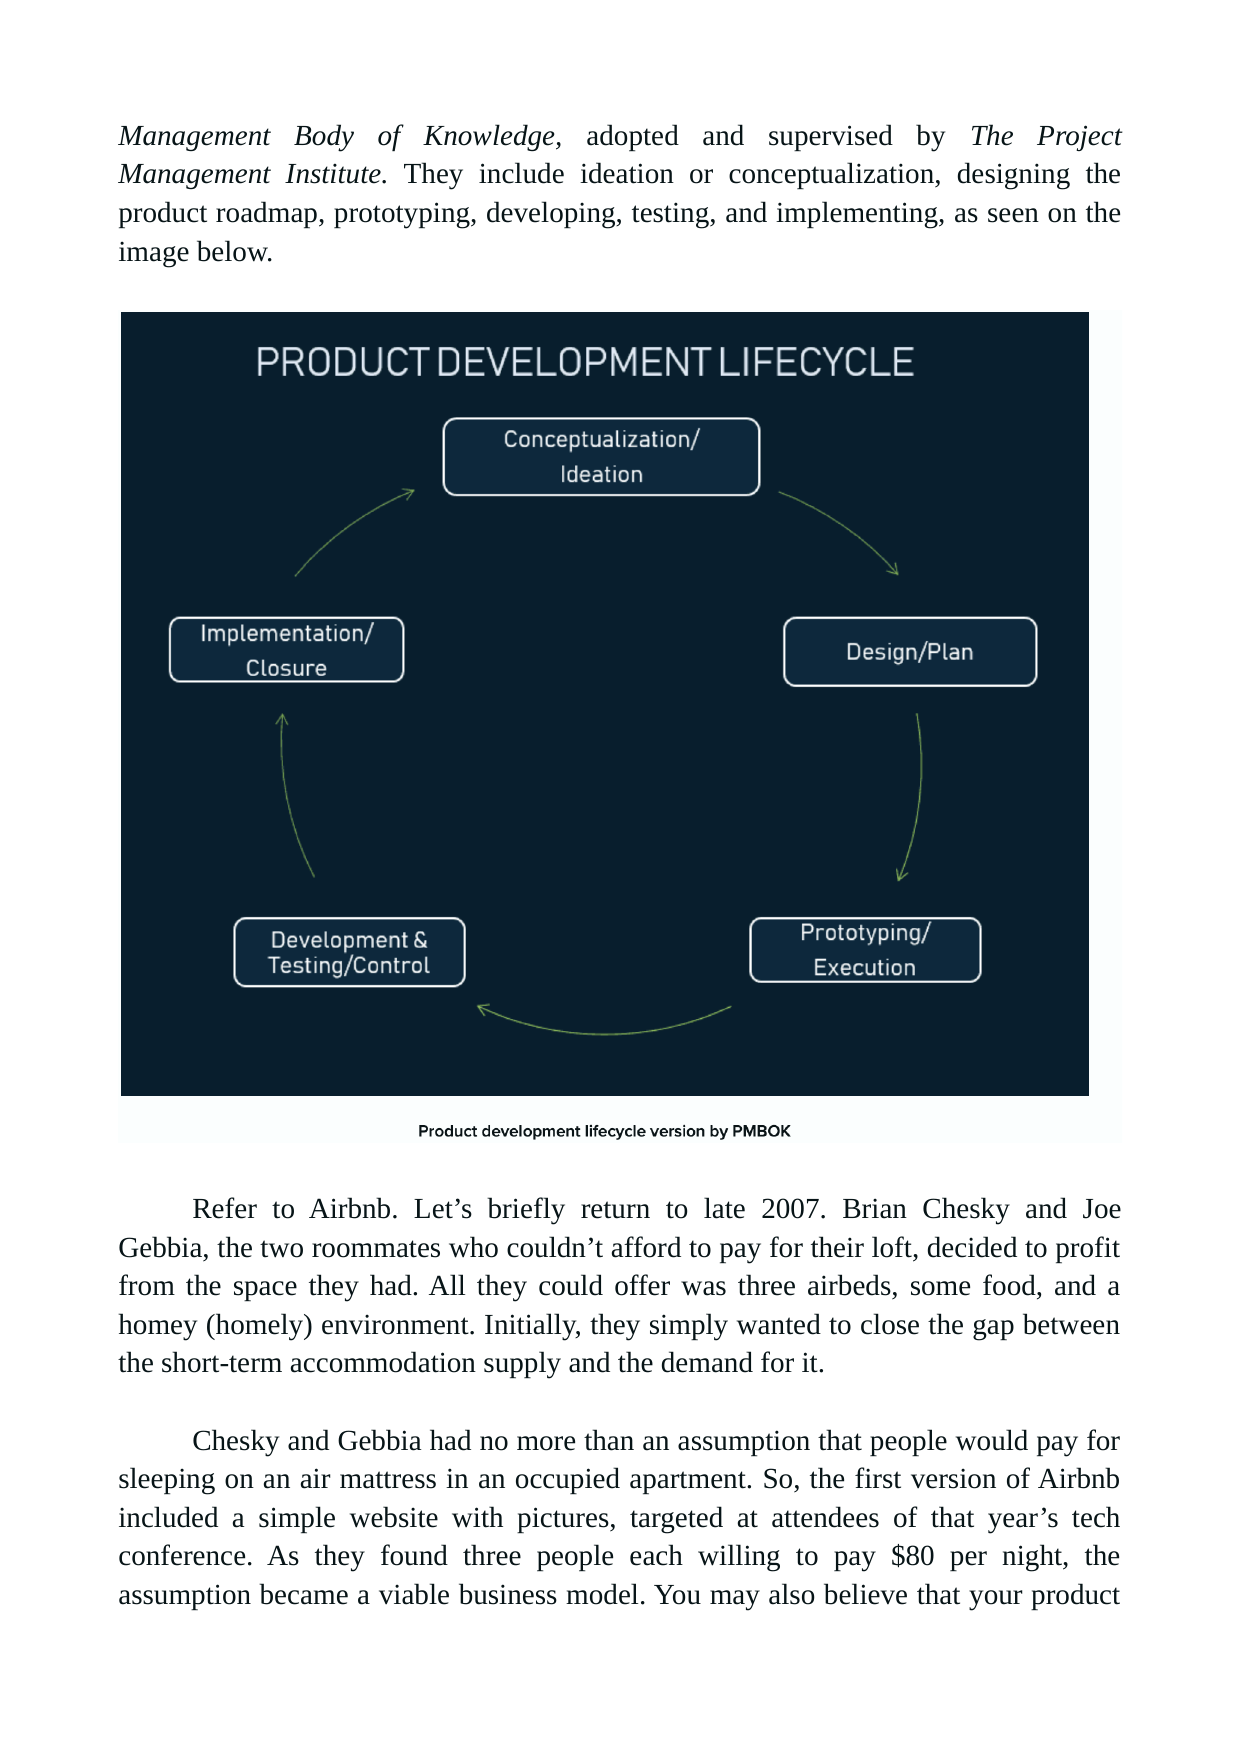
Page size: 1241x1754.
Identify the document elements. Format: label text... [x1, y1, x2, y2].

picture [118, 310, 1123, 1143]
text Chesky and Gebbia had no more than an assumption that people would pay for sleeping on an air mattress in an occupied apartment. So, the first version of Airbnb included a simple website with pictures, targeted at attendees of that year’s tech conference. As they found three people each willing to pay $80 per night, the assumption became a viable business model. You may also believe that your product [118, 1423, 1122, 1610]
text Management Body of Knowledge, adopted and supervised by The Project Management Institute. They include ideation or conceptualization, designing the product roadmap, prototyping, developing, testing, and implementing, as seen on the image below. [118, 118, 1122, 267]
text Refer to Airbnb. Let’s briefly return to late 2007. Brian Chesky and Joe Gebbia, the two roommates who couldn’t afford to pay for their loft, decided to profit from the space they had. All they could offer was three airbeds, some food, and a homey (homely) environment. Initially, they simply wanted to close the gap between the short-term accommodation supply and the demand for it. [118, 1191, 1122, 1379]
